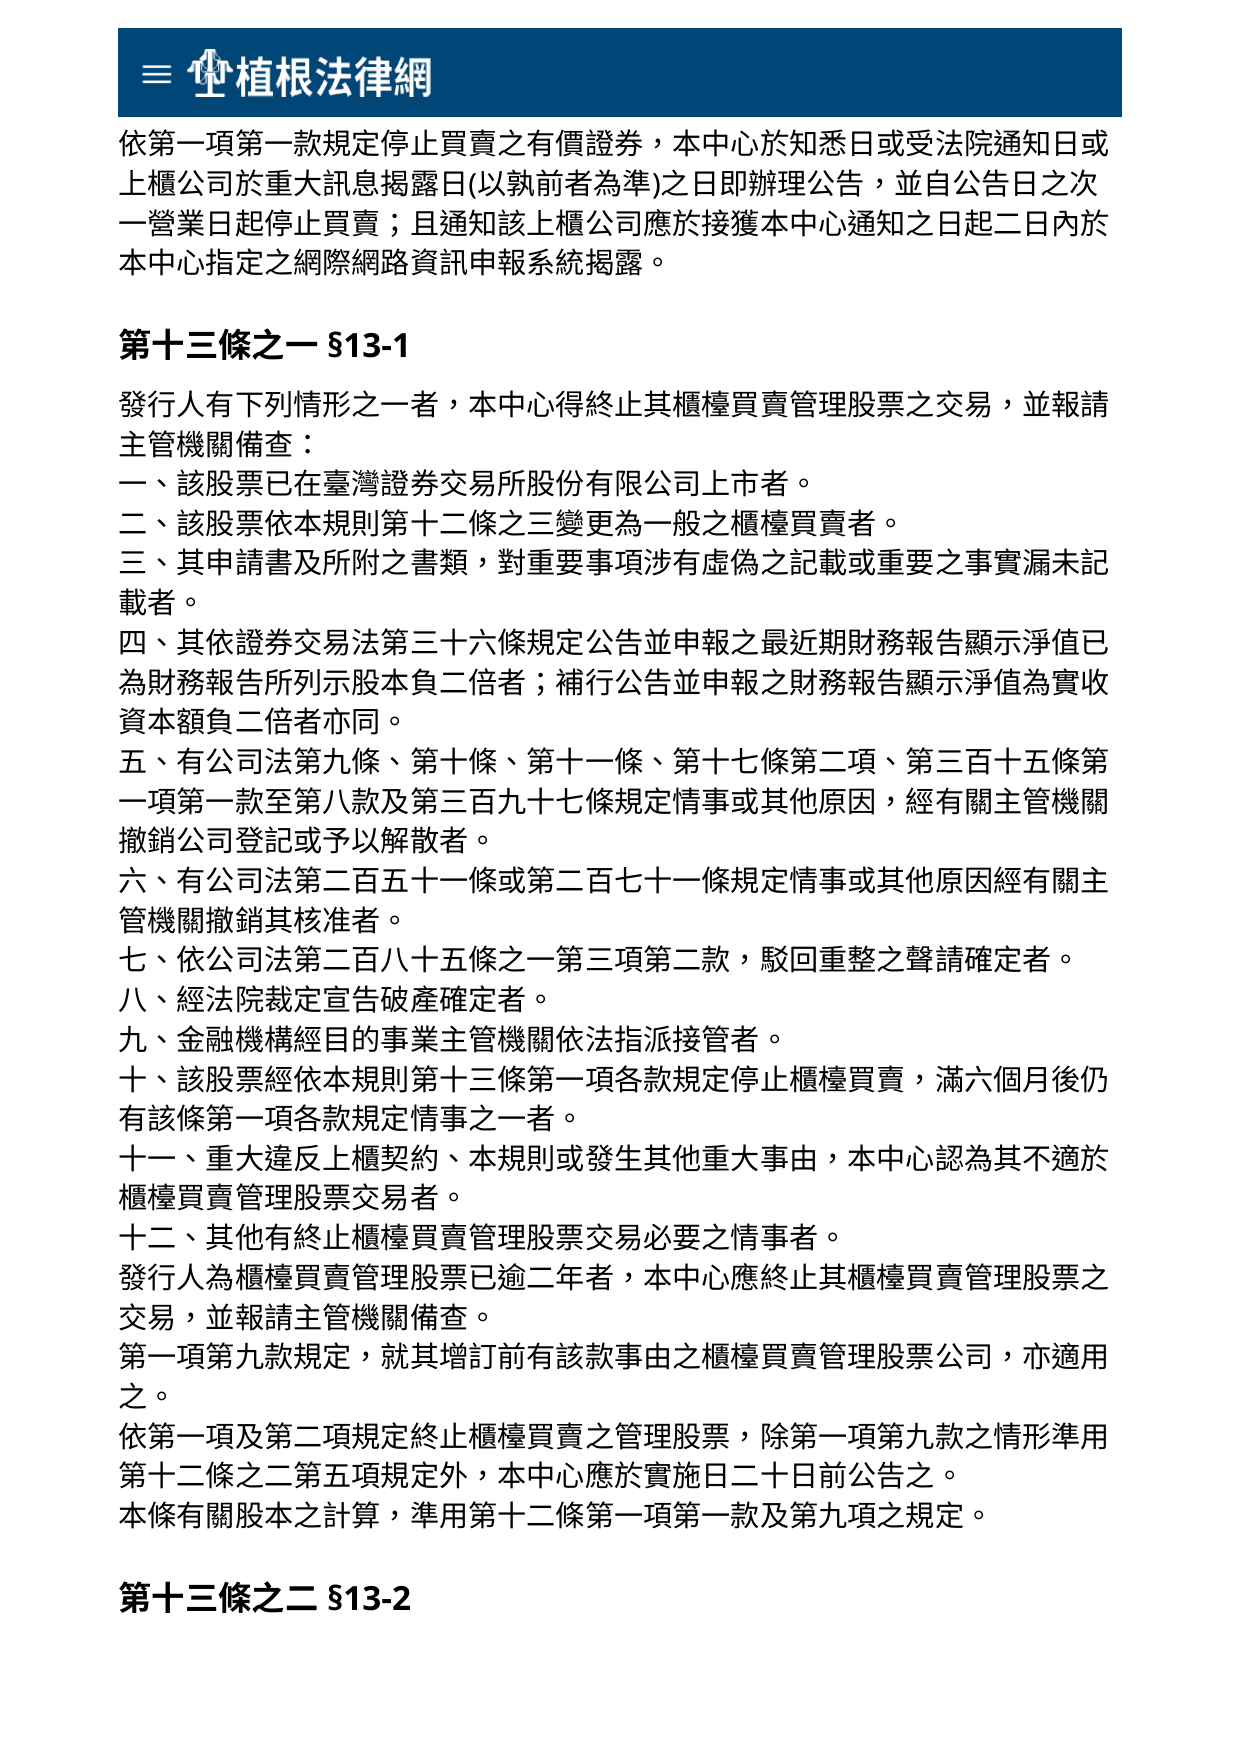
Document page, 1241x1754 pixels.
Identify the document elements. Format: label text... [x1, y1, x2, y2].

text 十一、重大違反上櫃契約、本規則或發生其他重大事由，本中心認為其不適於櫃檯買賣管理股票交易者。 [118, 1138, 1122, 1217]
text 八、經法院裁定宣告破產確定者。 [118, 979, 1122, 1019]
picture [118, 28, 1122, 117]
text 第一項第九款規定，就其增訂前有該款事由之櫃檯買賣管理股票公司，亦適用之。 [118, 1337, 1122, 1416]
text 三、其申請書及所附之書類，對重要事項涉有虛偽之記載或重要之事實漏未記載者。 [118, 543, 1122, 622]
text 第十三條之一 §13-1 [118, 322, 1122, 367]
text 五、有公司法第九條、第十條、第十一條、第十七條第二項、第三百十五條第一項第一款至第八款及第三百九十七條規定情事或其他原因，經有關主管機關撤銷公司登記或予以解散者。 [118, 741, 1122, 860]
text 第十三條之二 §13-2 [118, 1575, 1122, 1620]
text 六、有公司法第二百五十一條或第二百七十一條規定情事或其他原因經有關主管機關撤銷其核准者。 [118, 860, 1122, 940]
text 九、金融機構經目的事業主管機關依法指派接管者。 [118, 1019, 1122, 1059]
text 依第一項及第二項規定終止櫃檯買賣之管理股票，除第一項第九款之情形準用第十二條之二第五項規定外，本中心應於實施日二十日前公告之。 [118, 1416, 1122, 1495]
text 發行人有下列情形之一者，本中心得終止其櫃檯買賣管理股票之交易，並報請主管機關備查： [118, 384, 1122, 463]
text 十二、其他有終止櫃檯買賣管理股票交易必要之情事者。 [118, 1217, 1122, 1257]
text 一、該股票已在臺灣證券交易所股份有限公司上市者。 [118, 463, 1122, 503]
text 發行人為櫃檯買賣管理股票已逾二年者，本中心應終止其櫃檯買賣管理股票之交易，並報請主管機關備查。 [118, 1257, 1122, 1337]
text 十、該股票經依本規則第十三條第一項各款規定停止櫃檯買賣，滿六個月後仍有該條第一項各款規定情事之一者。 [118, 1059, 1122, 1138]
text 二、該股票依本規則第十二條之三變更為一般之櫃檯買賣者。 [118, 503, 1122, 543]
text 四、其依證券交易法第三十六條規定公告並申報之最近期財務報告顯示淨值已為財務報告所列示股本負二倍者；補行公告並申報之財務報告顯示淨值為實收資本額負二倍者亦同。 [118, 622, 1122, 741]
text 依第一項第一款規定停止買賣之有價證券，本中心於知悉日或受法院通知日或上櫃公司於重大訊息揭露日(以孰前者為準)之日即辦理公告，並自公告日之次一營業日起停止買賣；且通知該上櫃公司應於接獲本中心通知之日起二日內於本中心指定之網際網路資訊申報系統揭露。 [118, 123, 1122, 282]
text 七、依公司法第二百八十五條之一第三項第二款，駁回重整之聲請確定者。 [118, 940, 1122, 979]
text 本條有關股本之計算，準用第十二條第一項第一款及第九項之規定。 [118, 1495, 1122, 1535]
